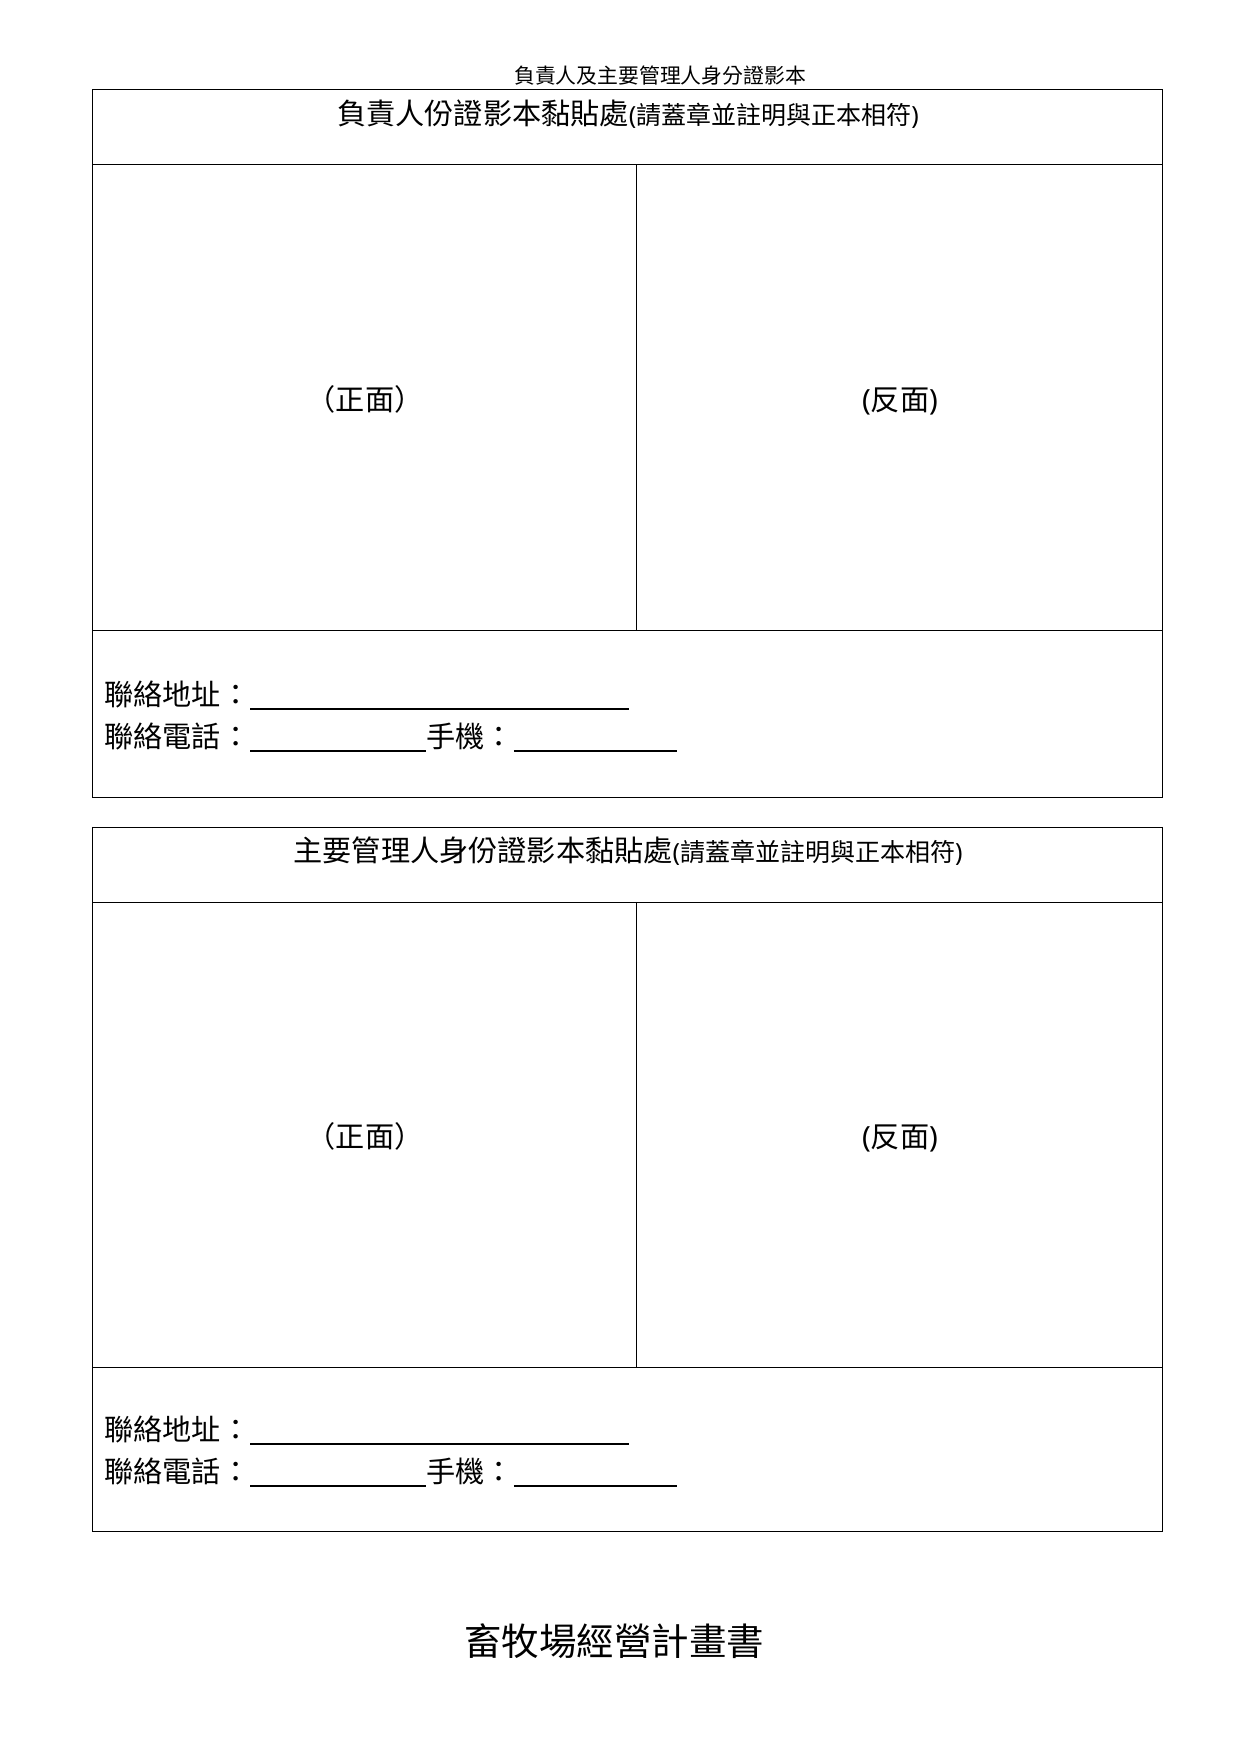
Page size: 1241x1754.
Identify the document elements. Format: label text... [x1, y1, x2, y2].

table_cell （正面） [93, 165, 636, 630]
table_cell 聯絡地址： 聯絡電話： 手機： [93, 1368, 1162, 1531]
text 畜牧場經營計畫書 [75, 1611, 1153, 1666]
table_cell 聯絡地址： 聯絡電話： 手機： [93, 631, 1162, 797]
table_header 負責人份證影本黏貼處(請蓋章並註明與正本相符) [93, 90, 1162, 164]
table_cell (反面) [637, 903, 1162, 1367]
table_cell （正面） [93, 903, 636, 1367]
table_header 主要管理人身份證影本黏貼處(請蓋章並註明與正本相符) [93, 828, 1162, 902]
table_cell (反面) [637, 165, 1162, 630]
text 負責人及主要管理人身分證影本 [187, 59, 1137, 89]
